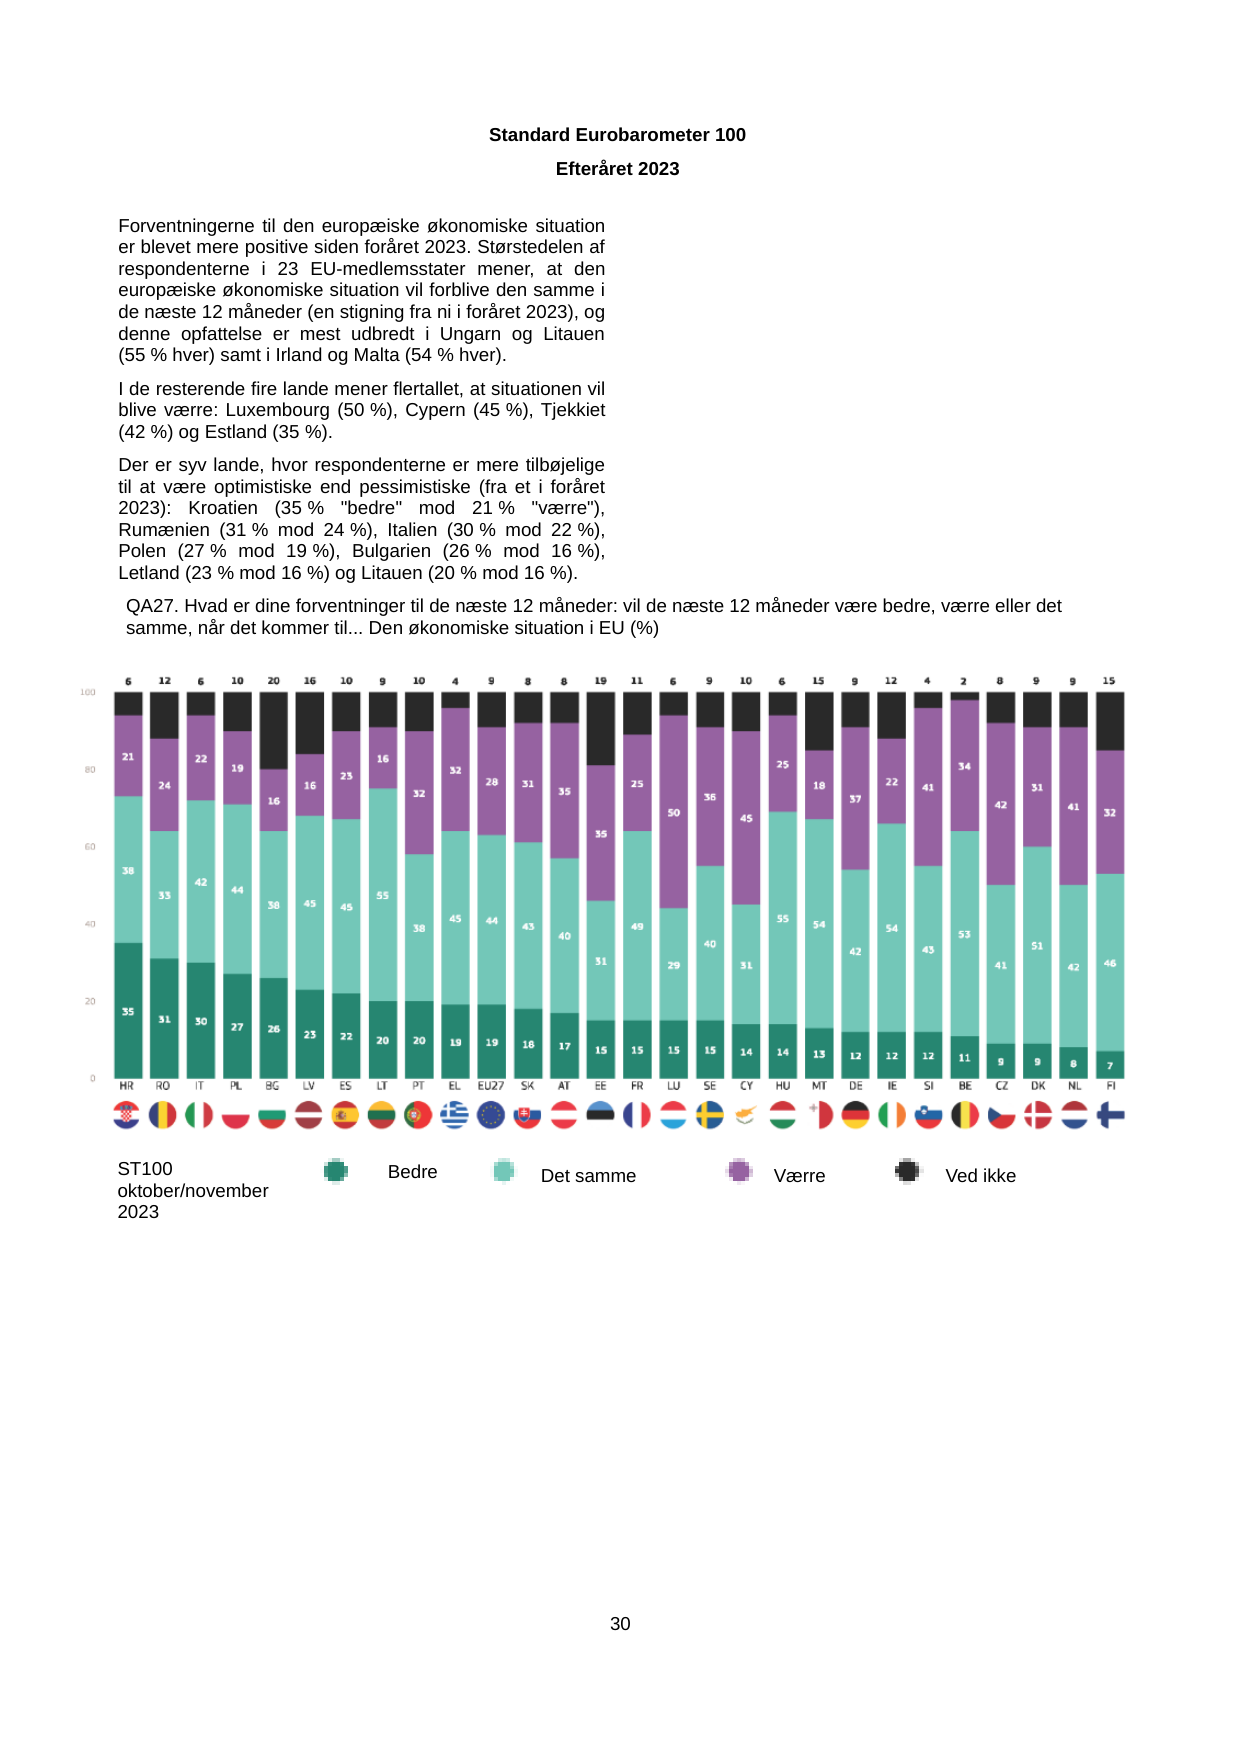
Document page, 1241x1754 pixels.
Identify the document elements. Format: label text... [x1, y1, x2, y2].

picture [316, 1147, 924, 1189]
text I de resterende fire lande mener flertallet, at situationen vil blive værre: Luxembourg (50 %), Cypern (45 %), Tjekkiet (42 %) og Estland (35 %). [118, 377, 605, 442]
text Der er syv lande, hvor respondenterne er mere tilbøjelige til at være optimistiske end pessimistiske (fra et i foråret 2023): Kroatien (35 % "bedre" mod 21 % "værre"), Rumænien (31 % mod 24 %), Italien (30 % mod 22 %), Polen (27 % mod 19 %), Bulgarien (26 % mod 16 %), Letland (23 % mod 16 %) og Litauen (20 % mod 16 %). [118, 454, 605, 583]
text Forventningerne til den europæiske økonomiske situation er blevet mere positive siden foråret 2023. Størstedelen af respondenterne i 23 EU-medlemsstater mener, at den europæiske økonomiske situation vil forblive den samme i de næste 12 måneder (en stigning fra ni i foråret 2023), og denne opfattelse er mest udbredt i Ungarn og Litauen (55 % hver) samt i Irland og Malta (54 % hver). [118, 214, 605, 365]
picture [71, 672, 1136, 1135]
